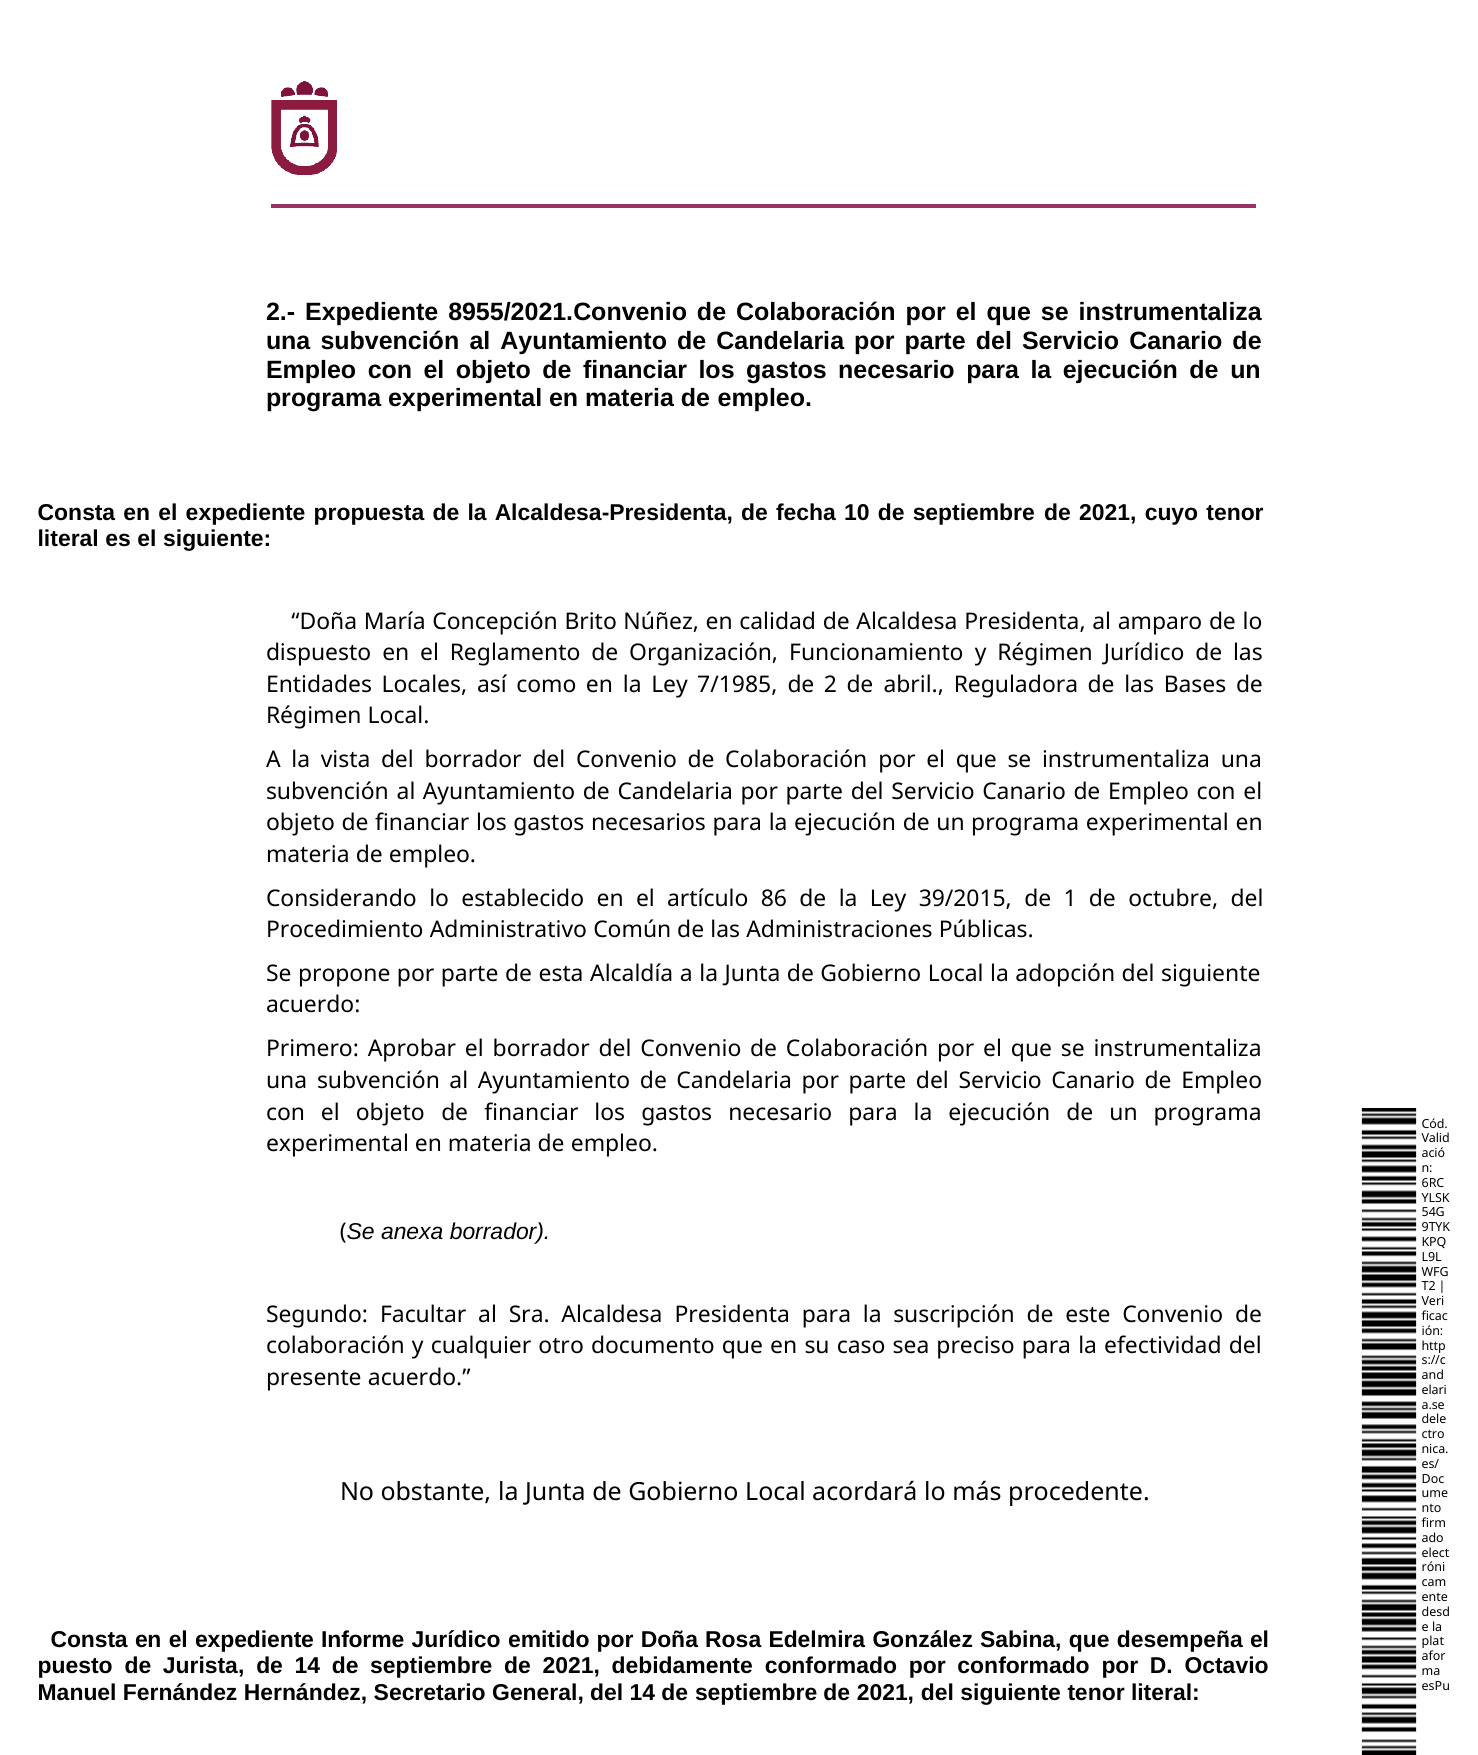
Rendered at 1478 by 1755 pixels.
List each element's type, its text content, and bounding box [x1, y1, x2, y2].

text Considerando lo establecido en el artículo 86 de la Ley 39/2015, de 1 de octubre, del Procedimiento Administrativo Común de las Administraciones Públicas. [266, 881, 1263, 944]
subtitle Consta en el expediente Informe Jurídico emitido por Doña Rosa Edelmira González Sabina, que desempeña el puesto de Jurista, de 14 de septiembre de 2021, debidamente conformado por conformado por D. Octavio Manuel Fernández Hernández, Secretario General, del 14 de septiembre de 2021, del siguiente tenor literal: [37, 1626, 1269, 1705]
subtitle Consta en el expediente propuesta de la Alcaldesa-Presidenta, de fecha 10 de septiembre de 2021, cuyo tenor literal es el siguiente: [37, 498, 1263, 551]
text No obstante, la Junta de Gobierno Local acordará lo más procedente. [340, 1473, 1361, 1507]
text A la vista del borrador del Convenio de Colaboración por el que se instrumentaliza una subvención al Ayuntamiento de Candelaria por parte del Servicio Canario de Empleo con el objeto de financiar los gastos necesarios para la ejecución de un programa experimental en materia de empleo. [266, 743, 1263, 869]
text 2.- Expediente 8955/2021.Convenio de Colaboración por el que se instrumentaliza una subvención al Ayuntamiento de Candelaria por parte del Servicio Canario de Empleo con el objeto de financiar los gastos necesario para la ejecución de un programa experimental en materia de empleo. [266, 297, 1263, 412]
text Cód. Validación: 6RCYLSK54G9TYKKPQL9LWFGT2 | Verificación: https://candelaria.sedelectronica.es/ Documento firmado electrónicamente desde la plataforma esPublico Gestiona | Página 2 de 51 [1421, 1117, 1450, 1694]
text “Doña María Concepción Brito Núñez, en calidad de Alcaldesa Presidenta, al amparo de lo dispuesto en el Reglamento de Organización, Funcionamiento y Régimen Jurídico de las Entidades Locales, así como en la Ley 7/1985, de 2 de abril., Reguladora de las Bases de Régimen Local. [266, 605, 1263, 731]
text (Se anexa borrador). [339, 1215, 1361, 1246]
text Primero: Aprobar el borrador del Convenio de Colaboración por el que se instrumentaliza una subvención al Ayuntamiento de Candelaria por parte del Servicio Canario de Empleo con el objeto de financiar los gastos necesario para la ejecución de un programa experimental en materia de empleo. [266, 1032, 1263, 1158]
text Segundo: Facultar al Sra. Alcaldesa Presidenta para la suscripción de este Convenio de colaboración y cualquier otro documento que en su caso sea preciso para la efectividad del presente acuerdo.” [266, 1298, 1263, 1392]
text Se propone por parte de esta Alcaldía a la Junta de Gobierno Local la adopción del siguiente acuerdo: [266, 957, 1263, 1019]
